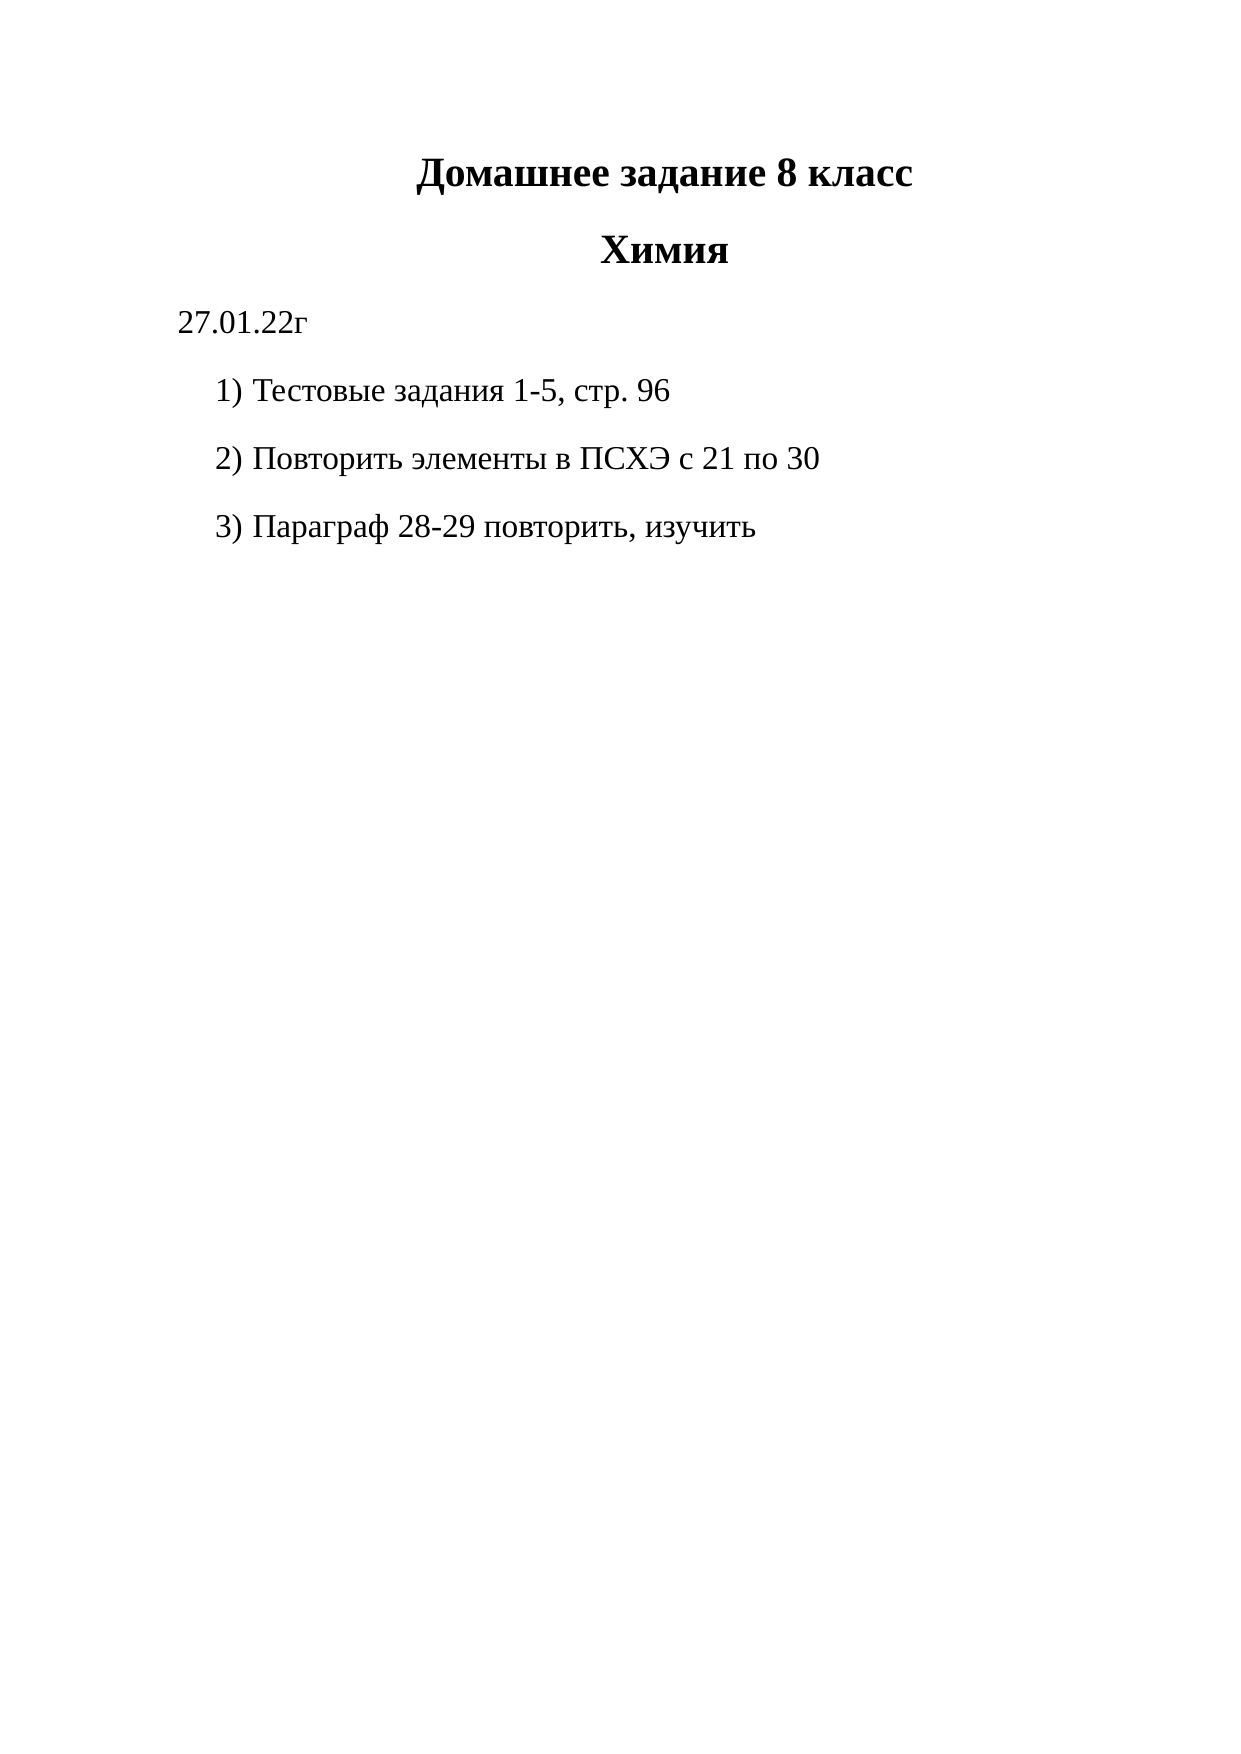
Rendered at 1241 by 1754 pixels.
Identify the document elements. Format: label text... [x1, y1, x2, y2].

subtitle Тестовые задания 1-5, стр. 96 [215, 370, 1152, 408]
subtitle Домашнее задание 8 класс [177, 148, 1152, 196]
subtitle 27.01.22г [177, 302, 1152, 341]
subtitle Повторить элементы в ПСХЭ с 21 по 30 [215, 438, 1152, 476]
subtitle Параграф 28-29 повторить, изучить [215, 506, 1152, 544]
subtitle Химия [177, 225, 1152, 273]
